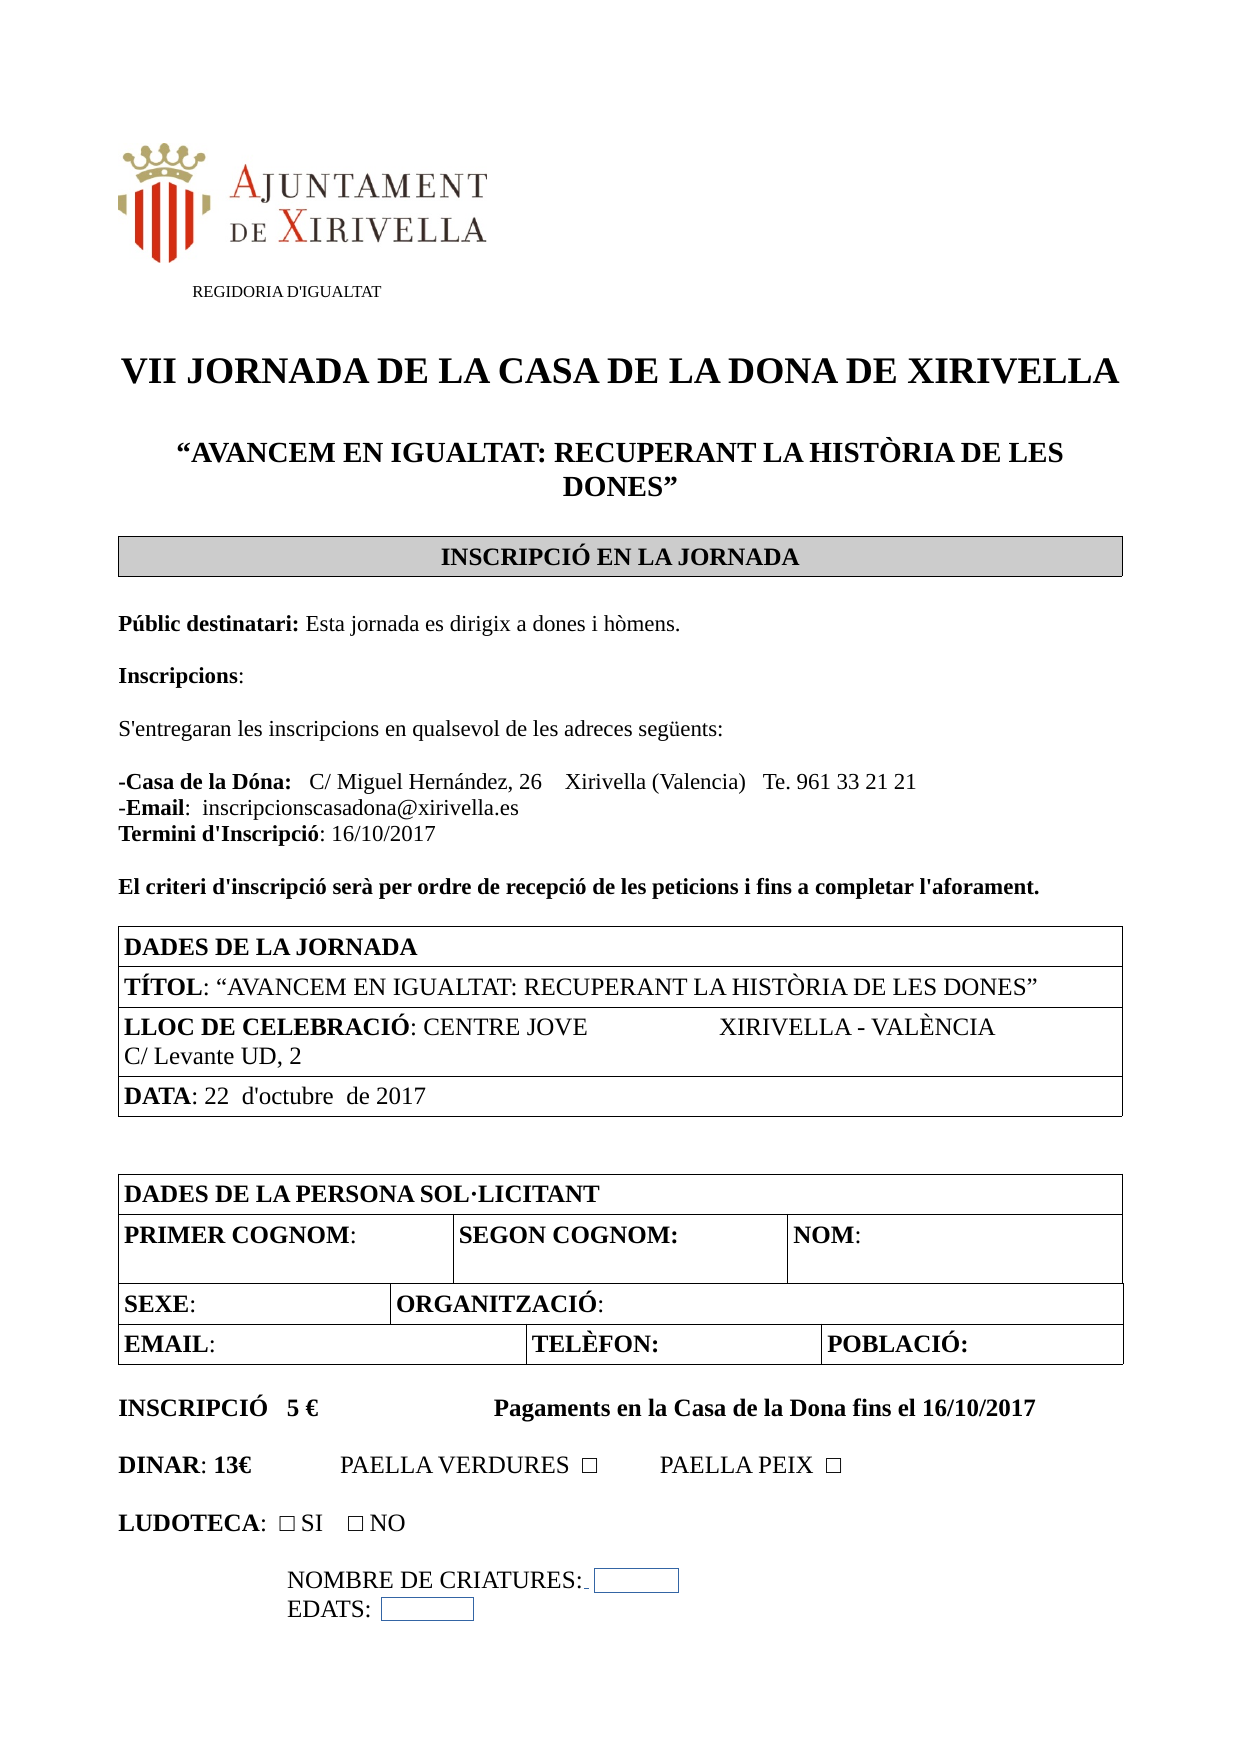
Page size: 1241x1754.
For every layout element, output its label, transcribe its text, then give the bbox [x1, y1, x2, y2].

table_cell LLOC DE CELEBRACIÓ: CENTRE JOVE XIRIVELLA - VALÈNCIA C/ Levante UD, 2 [119, 1008, 1122, 1076]
picture [118, 143, 487, 263]
table_cell TÍTOL: “AVANCEM EN IGUALTAT: RECUPERANT LA HISTÒRIA DE LES DONES” [119, 967, 1122, 1007]
text -Email: inscripcionscasadona@xirivella.es [118, 794, 1122, 821]
table_header PRIMER COGNOM: [119, 1215, 453, 1283]
table_cell DATA: 22 d'octubre de 2017 [119, 1077, 1122, 1116]
table_header TELÈFON: [527, 1325, 821, 1364]
text INSCRIPCIÓ 5 € Pagaments en la Casa de la Dona fins el 16/10/2017 [118, 1393, 1122, 1421]
table_header NOM: [788, 1215, 1122, 1283]
table_header DADES DE LA PERSONA SOL·LICITANT [119, 1175, 1122, 1214]
text Inscripcions: [118, 662, 1122, 689]
text EDATS: [118, 1594, 1122, 1623]
text DINAR: 13€ PAELLA VERDURES □ PAELLA PEIX □ [118, 1450, 1122, 1479]
text REGIDORIA D'IGUALTAT [118, 118, 1122, 306]
text VII JORNADA DE LA CASA DE LA DONA DE XIRIVELLA [118, 349, 1122, 392]
table_header DADES DE LA JORNADA [119, 927, 1122, 966]
text -Casa de la Dóna: C/ Miguel Hernández, 26 Xirivella (Valencia) Te. 961 33 21 21 [118, 768, 1122, 794]
table_header EMAIL: [119, 1325, 526, 1364]
text LUDOTECA: □ SI □ NO [118, 1508, 1122, 1536]
text “AVANCEM EN IGUALTAT: RECUPERANT LA HISTÒRIA DE LES DONES” [118, 435, 1122, 502]
text El criteri d'inscripció serà per ordre de recepció de les peticions i fins a completar l'aforament. [118, 873, 1122, 899]
text S'entregaran les inscripcions en qualsevol de les adreces següents: [118, 715, 1122, 741]
text Termini d'Inscripció: 16/10/2017 [118, 821, 1122, 847]
table_header SEGON COGNOM: [454, 1215, 787, 1283]
table_header POBLACIÓ: [822, 1325, 1123, 1364]
table_header SEXE: [119, 1284, 390, 1323]
table_header INSCRIPCIÓ EN LA JORNADA [119, 537, 1122, 576]
text NOMBRE DE CRIATURES: [118, 1565, 1122, 1594]
table_header ORGANITZACIÓ: [391, 1284, 1123, 1323]
text Públic destinatari: Esta jornada es dirigix a dones i hòmens. [118, 610, 1122, 636]
